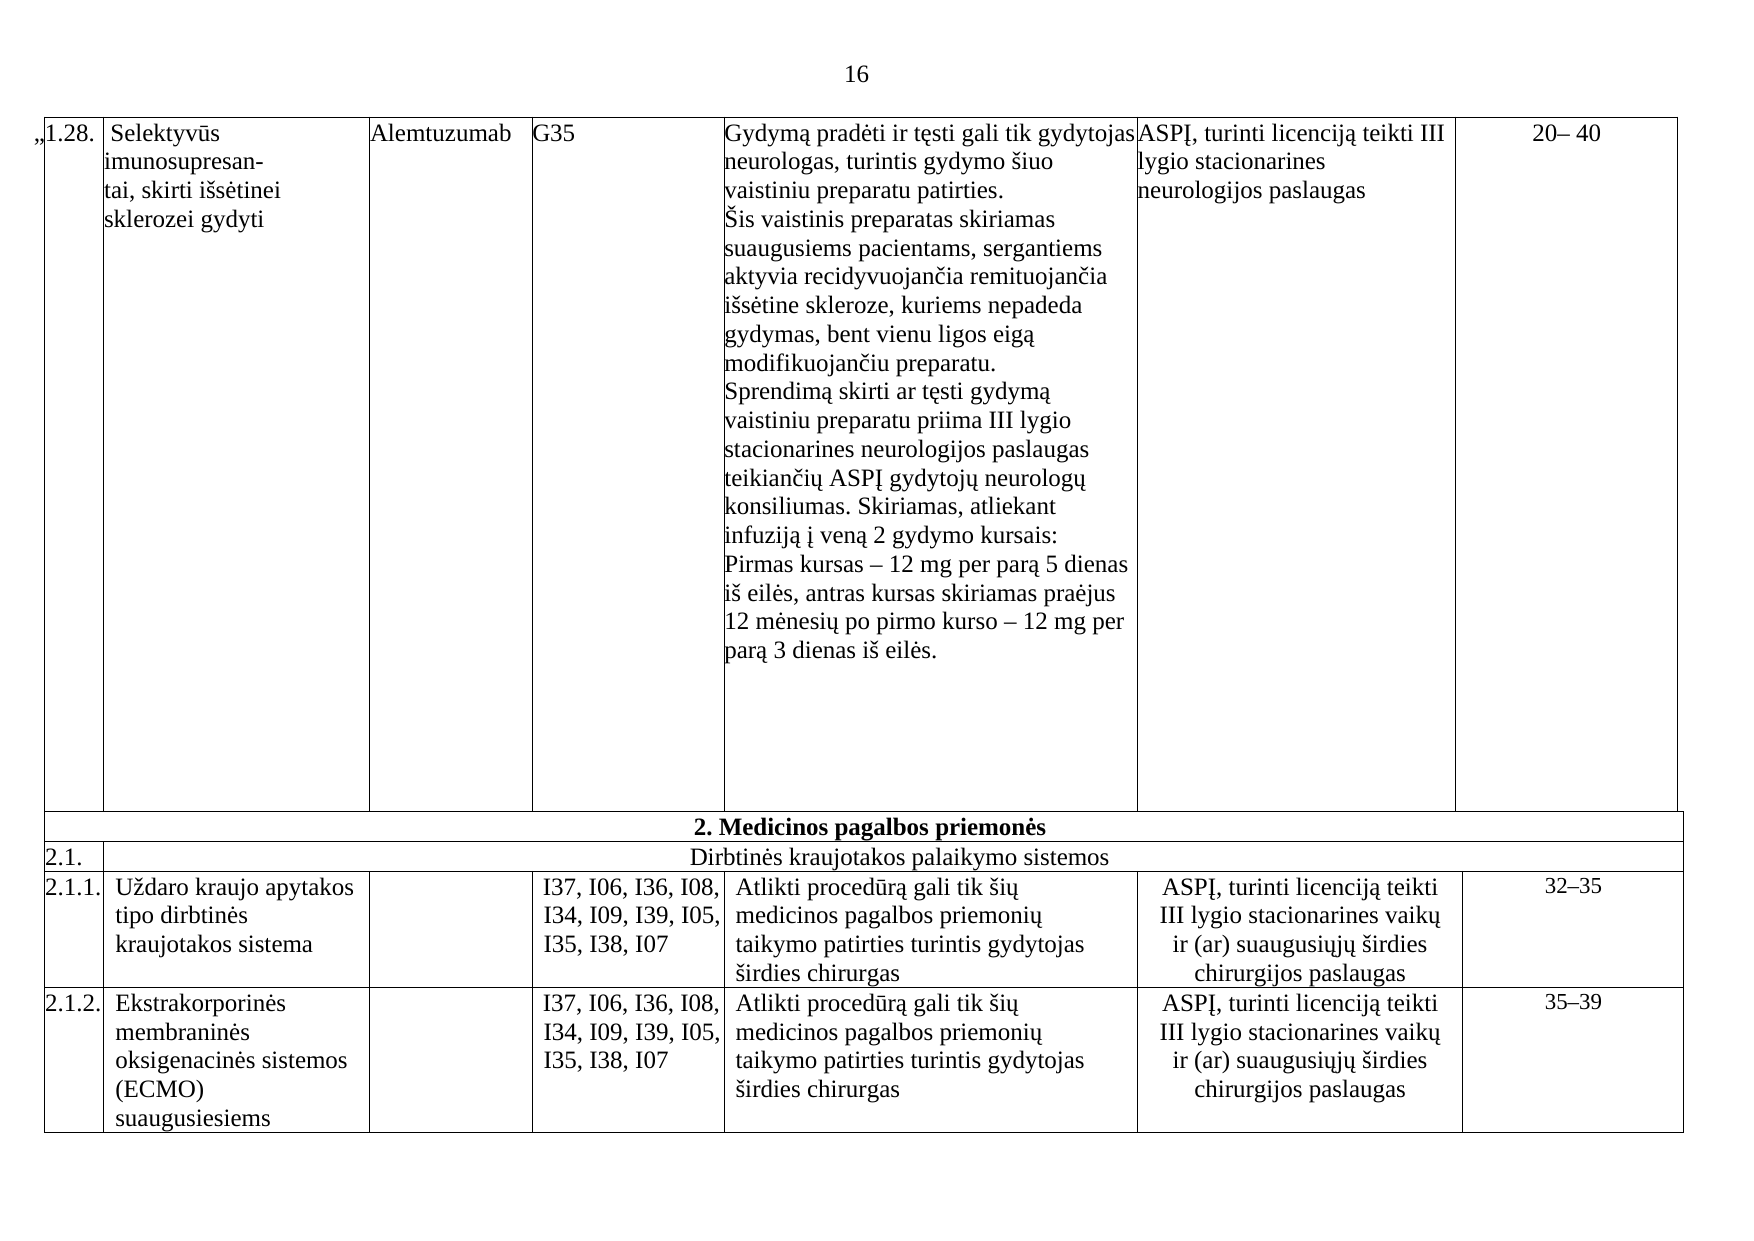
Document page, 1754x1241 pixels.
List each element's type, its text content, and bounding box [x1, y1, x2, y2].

table_cell „1.28. [45, 118, 103, 811]
table_cell Atlikti procedūrą gali tik šių medicinos pagalbos priemonių taikymo patirties turintis gydytojas širdies chirurgas [725, 872, 1137, 987]
table_cell 2. Medicinos pagalbos priemonės [45, 812, 1683, 841]
table_cell I37, I06, I36, I08, I34, I09, I39, I05, I35, I38, I07 [533, 872, 724, 987]
table_cell Ekstrakorporinės membraninės oksigenacinės sistemos (ECMO) suaugusiesiems [104, 988, 369, 1132]
table_cell Selektyvūs imunosupresan- tai, skirti išsėtinei sklerozei gydyti [104, 118, 369, 811]
table_cell Alemtuzumab [370, 118, 532, 811]
table_cell ASPĮ, turinti licenciją teikti III lygio stacionarines vaikų ir (ar) suaugusiųjų širdies chirurgijos paslaugas [1138, 872, 1462, 987]
table_cell G35 [533, 118, 724, 811]
table_cell Atlikti procedūrą gali tik šių medicinos pagalbos priemonių taikymo patirties turintis gydytojas širdies chirurgas [725, 988, 1137, 1132]
table_cell 2.1. [45, 842, 103, 871]
table_cell Dirbtinės kraujotakos palaikymo sistemos [104, 842, 1683, 871]
table_cell 32–35 [1463, 872, 1683, 987]
table_cell [370, 872, 532, 987]
table_cell 2.1.1. [45, 872, 103, 987]
table_cell 35–39 [1463, 988, 1683, 1132]
table_cell [1678, 117, 1684, 811]
table_cell 2.1.2. [45, 988, 103, 1132]
table_cell Uždaro kraujo apytakos tipo dirbtinės kraujotakos sistema [104, 872, 369, 987]
table_cell [370, 988, 532, 1132]
table_cell ASPĮ, turinti licenciją teikti III lygio stacionarines vaikų ir (ar) suaugusiųjų širdies chirurgijos paslaugas [1138, 988, 1462, 1132]
table_cell ASPĮ, turinti licenciją teikti III lygio stacionarines neurologijos paslaugas [1138, 118, 1455, 811]
table_cell Gydymą pradėti ir tęsti gali tik gydytojas neurologas, turintis gydymo šiuo vaistiniu preparatu patirties. Šis vaistinis preparatas skiriamas suaugusiems pacientams, sergantiems aktyvia recidyvuojančia remituojančia išsėtine skleroze, kuriems nepadeda gydymas, bent vienu ligos eigą modifikuojančiu preparatu. Sprendimą skirti ar tęsti gydymą vaistiniu preparatu priima III lygio stacionarines neurologijos paslaugas teikiančių ASPĮ gydytojų neurologų konsiliumas. Skiriamas, atliekant infuziją į veną 2 gydymo kursais: Pirmas kursas – 12 mg per parą 5 dienas iš eilės, antras kursas skiriamas praėjus 12 mėnesių po pirmo kurso – 12 mg per parą 3 dienas iš eilės. [725, 118, 1137, 811]
table_cell I37, I06, I36, I08, I34, I09, I39, I05, I35, I38, I07 [533, 988, 724, 1132]
table_cell 20– 40 [1456, 118, 1677, 811]
